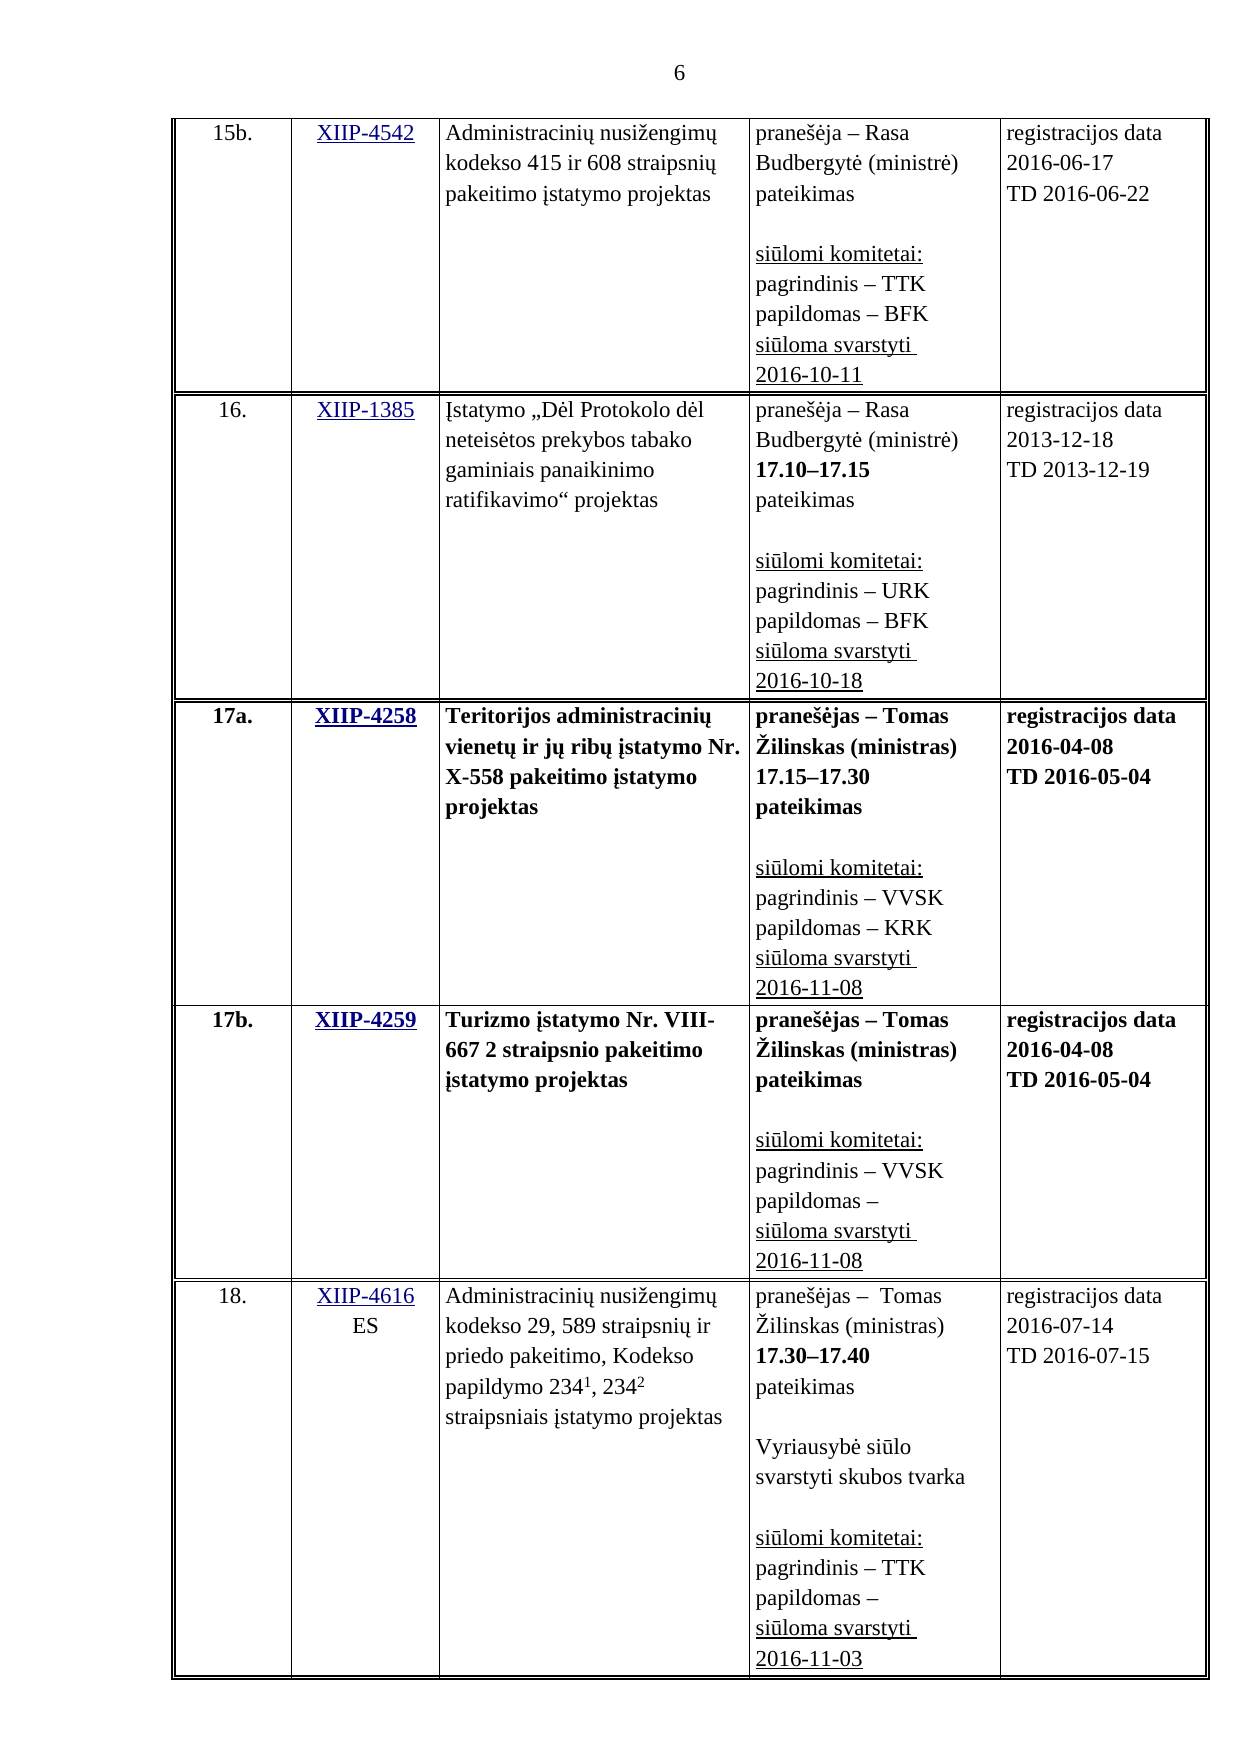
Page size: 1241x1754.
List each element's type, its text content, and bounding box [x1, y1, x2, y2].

table_cell Įstatymo „Dėl Protokolo dėl neteisėtos prekybos tabako gaminiais panaikinimo ratifikavimo“ projektas [440, 396, 749, 698]
table_cell 17a. [176, 703, 291, 1004]
table_cell pranešėjas – Tomas Žilinskas (ministras) pateikimas siūlomi komitetai: pagrindinis – VVSK papildomas – siūloma svarstyti 2016-11-08 [750, 1006, 1000, 1277]
table_cell 16. [176, 396, 291, 698]
table_cell Administracinių nusižengimų kodekso 415 ir 608 straipsnių pakeitimo įstatymo projektas [440, 119, 749, 391]
table_cell registracijos data 2016-07-14 TD 2016-07-15 [1001, 1282, 1205, 1675]
table_cell 15b. [176, 119, 291, 391]
table_cell pranešėja – Rasa Budbergytė (ministrė) 17.10–17.15 pateikimas siūlomi komitetai: pagrindinis – URK papildomas – BFK siūloma svarstyti 2016-10-18 [750, 396, 1000, 698]
table_cell registracijos data 2016-06-17 TD 2016-06-22 [1001, 119, 1205, 391]
table_cell Teritorijos administracinių vienetų ir jų ribų įstatymo Nr. X-558 pakeitimo įstatymo projektas [440, 703, 749, 1004]
table_cell Turizmo įstatymo Nr. VIII-667 2 straipsnio pakeitimo įstatymo projektas [440, 1006, 749, 1277]
table_cell pranešėjas – Tomas Žilinskas (ministras) 17.30–17.40 pateikimas Vyriausybė siūlo svarstyti skubos tvarka siūlomi komitetai: pagrindinis – TTK papildomas – siūloma svarstyti 2016-11-03 [750, 1282, 1000, 1675]
table_cell 18. [176, 1282, 291, 1675]
table_cell XIIP-4258 [292, 703, 439, 1004]
table_cell pranešėja – Rasa Budbergytė (ministrė) pateikimas siūlomi komitetai: pagrindinis – TTK papildomas – BFK siūloma svarstyti 2016-10-11 [750, 119, 1000, 391]
table_cell XIIP-4616 ES [292, 1282, 439, 1675]
table_cell registracijos data 2016-04-08 TD 2016-05-04 [1001, 703, 1205, 1004]
table_cell XIIP-1385 [292, 396, 439, 698]
table_cell XIIP-4542 [292, 119, 439, 391]
table_cell pranešėjas – Tomas Žilinskas (ministras) 17.15–17.30 pateikimas siūlomi komitetai: pagrindinis – VVSK papildomas – KRK siūloma svarstyti 2016-11-08 [750, 703, 1000, 1004]
table_cell registracijos data 2013-12-18 TD 2013-12-19 [1001, 396, 1205, 698]
table_cell Administracinių nusižengimų kodekso 29, 589 straipsnių ir priedo pakeitimo, Kodekso papildymo 2341, 2342 straipsniais įstatymo projektas [440, 1282, 749, 1675]
table_cell XIIP-4259 [292, 1006, 439, 1277]
table_cell registracijos data 2016-04-08 TD 2016-05-04 [1001, 1006, 1205, 1277]
table_cell 17b. [176, 1006, 291, 1277]
